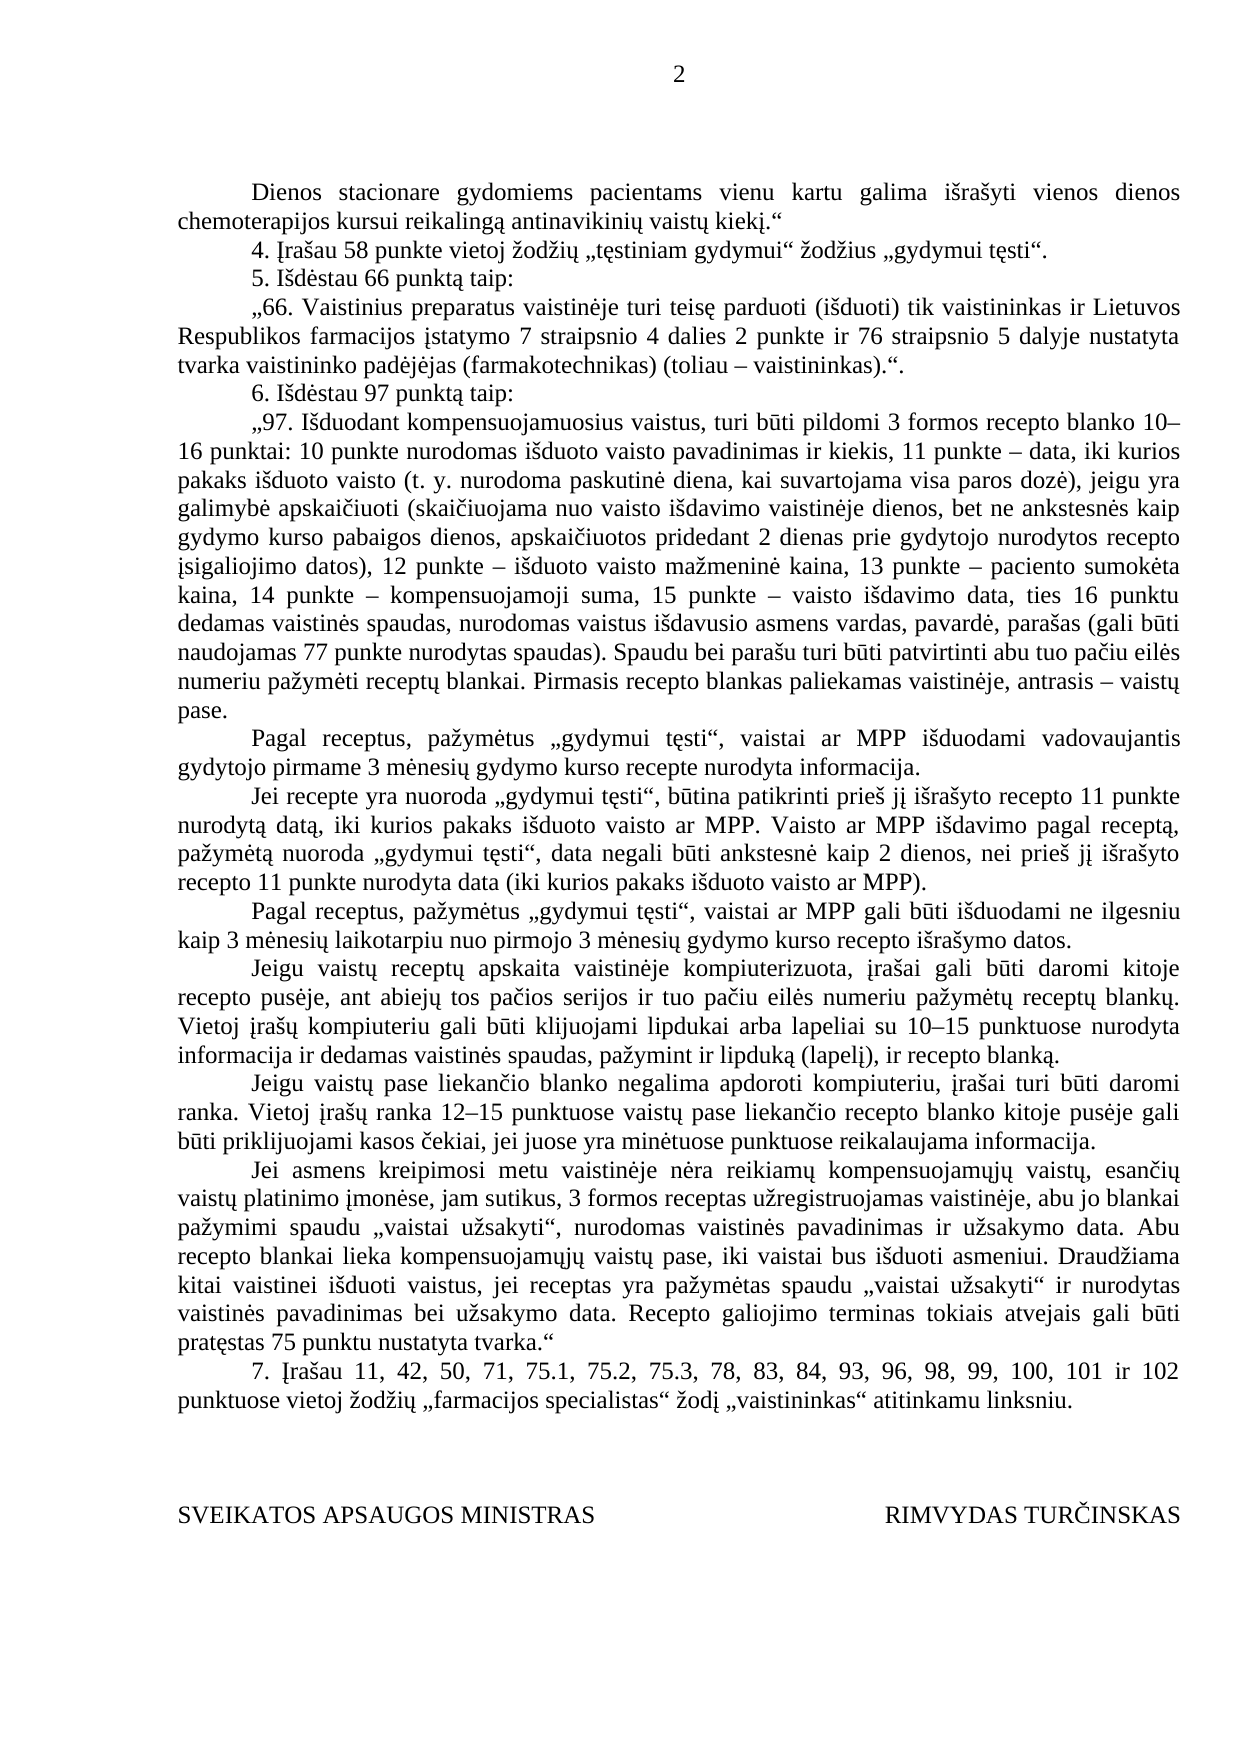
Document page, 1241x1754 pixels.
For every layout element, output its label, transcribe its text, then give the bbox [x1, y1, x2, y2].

text Pagal receptus, pažymėtus „gydymui tęsti“, vaistai ar MPP gali būti išduodami ne ilgesniu kaip 3 mėnesių laikotarpiu nuo pirmojo 3 mėnesių gydymo kurso recepto išrašymo datos. [177, 896, 1181, 953]
text Dienos stacionare gydomiems pacientams vienu kartu galima išrašyti vienos dienos chemoterapijos kursui reikalingą antinavikinių vaistų kiekį.“ [177, 177, 1181, 235]
text „66. Vaistinius preparatus vaistinėje turi teisę parduoti (išduoti) tik vaistininkas ir Lietuvos Respublikos farmacijos įstatymo 7 straipsnio 4 dalies 2 punkte ir 76 straipsnio 5 dalyje nustatyta tvarka vaistininko padėjėjas (farmakotechnikas) (toliau – vaistininkas).“. [177, 292, 1181, 378]
text Jei asmens kreipimosi metu vaistinėje nėra reikiamų kompensuojamųjų vaistų, esančių vaistų platinimo įmonėse, jam sutikus, 3 formos receptas užregistruojamas vaistinėje, abu jo blankai pažymimi spaudu „vaistai užsakyti“, nurodomas vaistinės pavadinimas ir užsakymo data. Abu recepto blankai lieka kompensuojamųjų vaistų pase, iki vaistai bus išduoti asmeniui. Draudžiama kitai vaistinei išduoti vaistus, jei receptas yra pažymėtas spaudu „vaistai užsakyti“ ir nurodytas vaistinės pavadinimas bei užsakymo data. Recepto galiojimo terminas tokiais atvejais gali būti pratęstas 75 punktu nustatyta tvarka.“ [177, 1155, 1181, 1356]
text Jeigu vaistų pase liekančio blanko negalima apdoroti kompiuteriu, įrašai turi būti daromi ranka. Vietoj įrašų ranka 12–15 punktuose vaistų pase liekančio recepto blanko kitoje pusėje gali būti priklijuojami kasos čekiai, jei juose yra minėtuose punktuose reikalaujama informacija. [177, 1068, 1181, 1155]
text Pagal receptus, pažymėtus „gydymui tęsti“, vaistai ar MPP išduodami vadovaujantis gydytojo pirmame 3 mėnesių gydymo kurso recepte nurodyta informacija. [177, 723, 1181, 781]
text 4. Įrašau 58 punkte vietoj žodžių „tęstiniam gydymui“ žodžius „gydymui tęsti“. [177, 235, 1181, 263]
text „97. Išduodant kompensuojamuosius vaistus, turi būti pildomi 3 formos recepto blanko 10–16 punktai: 10 punkte nurodomas išduoto vaisto pavadinimas ir kiekis, 11 punkte – data, iki kurios pakaks išduoto vaisto (t. y. nurodoma paskutinė diena, kai suvartojama visa paros dozė), jeigu yra galimybė apskaičiuoti (skaičiuojama nuo vaisto išdavimo vaistinėje dienos, bet ne ankstesnės kaip gydymo kurso pabaigos dienos, apskaičiuotos pridedant 2 dienas prie gydytojo nurodytos recepto įsigaliojimo datos), 12 punkte – išduoto vaisto mažmeninė kaina, 13 punkte – paciento sumokėta kaina, 14 punkte – kompensuojamoji suma, 15 punkte – vaisto išdavimo data, ties 16 punktu dedamas vaistinės spaudas, nurodomas vaistus išdavusio asmens vardas, pavardė, parašas (gali būti naudojamas 77 punkte nurodytas spaudas). Spaudu bei parašu turi būti patvirtinti abu tuo pačiu eilės numeriu pažymėti receptų blankai. Pirmasis recepto blankas paliekamas vaistinėje, antrasis – vaistų pase. [177, 407, 1181, 723]
text Jeigu vaistų receptų apskaita vaistinėje kompiuterizuota, įrašai gali būti daromi kitoje recepto pusėje, ant abiejų tos pačios serijos ir tuo pačiu eilės numeriu pažymėtų receptų blankų. Vietoj įrašų kompiuteriu gali būti klijuojami lipdukai arba lapeliai su 10–15 punktuose nurodyta informacija ir dedamas vaistinės spaudas, pažymint ir lipduką (lapelį), ir recepto blanką. [177, 953, 1181, 1068]
text SVEIKATOS APSAUGOS MINISTRAS RIMVYDAS TURČINSKAS [177, 1500, 1181, 1528]
text 7. Įrašau 11, 42, 50, 71, 75.1, 75.2, 75.3, 78, 83, 84, 93, 96, 98, 99, 100, 101 ir 102 punktuose vietoj žodžių „farmacijos specialistas“ žodį „vaistininkas“ atitinkamu linksniu. [177, 1356, 1181, 1413]
text 5. Išdėstau 66 punktą taip: [177, 263, 1181, 292]
text 6. Išdėstau 97 punktą taip: [177, 378, 1181, 407]
text Jei recepte yra nuoroda „gydymui tęsti“, būtina patikrinti prieš jį išrašyto recepto 11 punkte nurodytą datą, iki kurios pakaks išduoto vaisto ar MPP. Vaisto ar MPP išdavimo pagal receptą, pažymėtą nuoroda „gydymui tęsti“, data negali būti ankstesnė kaip 2 dienos, nei prieš jį išrašyto recepto 11 punkte nurodyta data (iki kurios pakaks išduoto vaisto ar MPP). [177, 781, 1181, 896]
